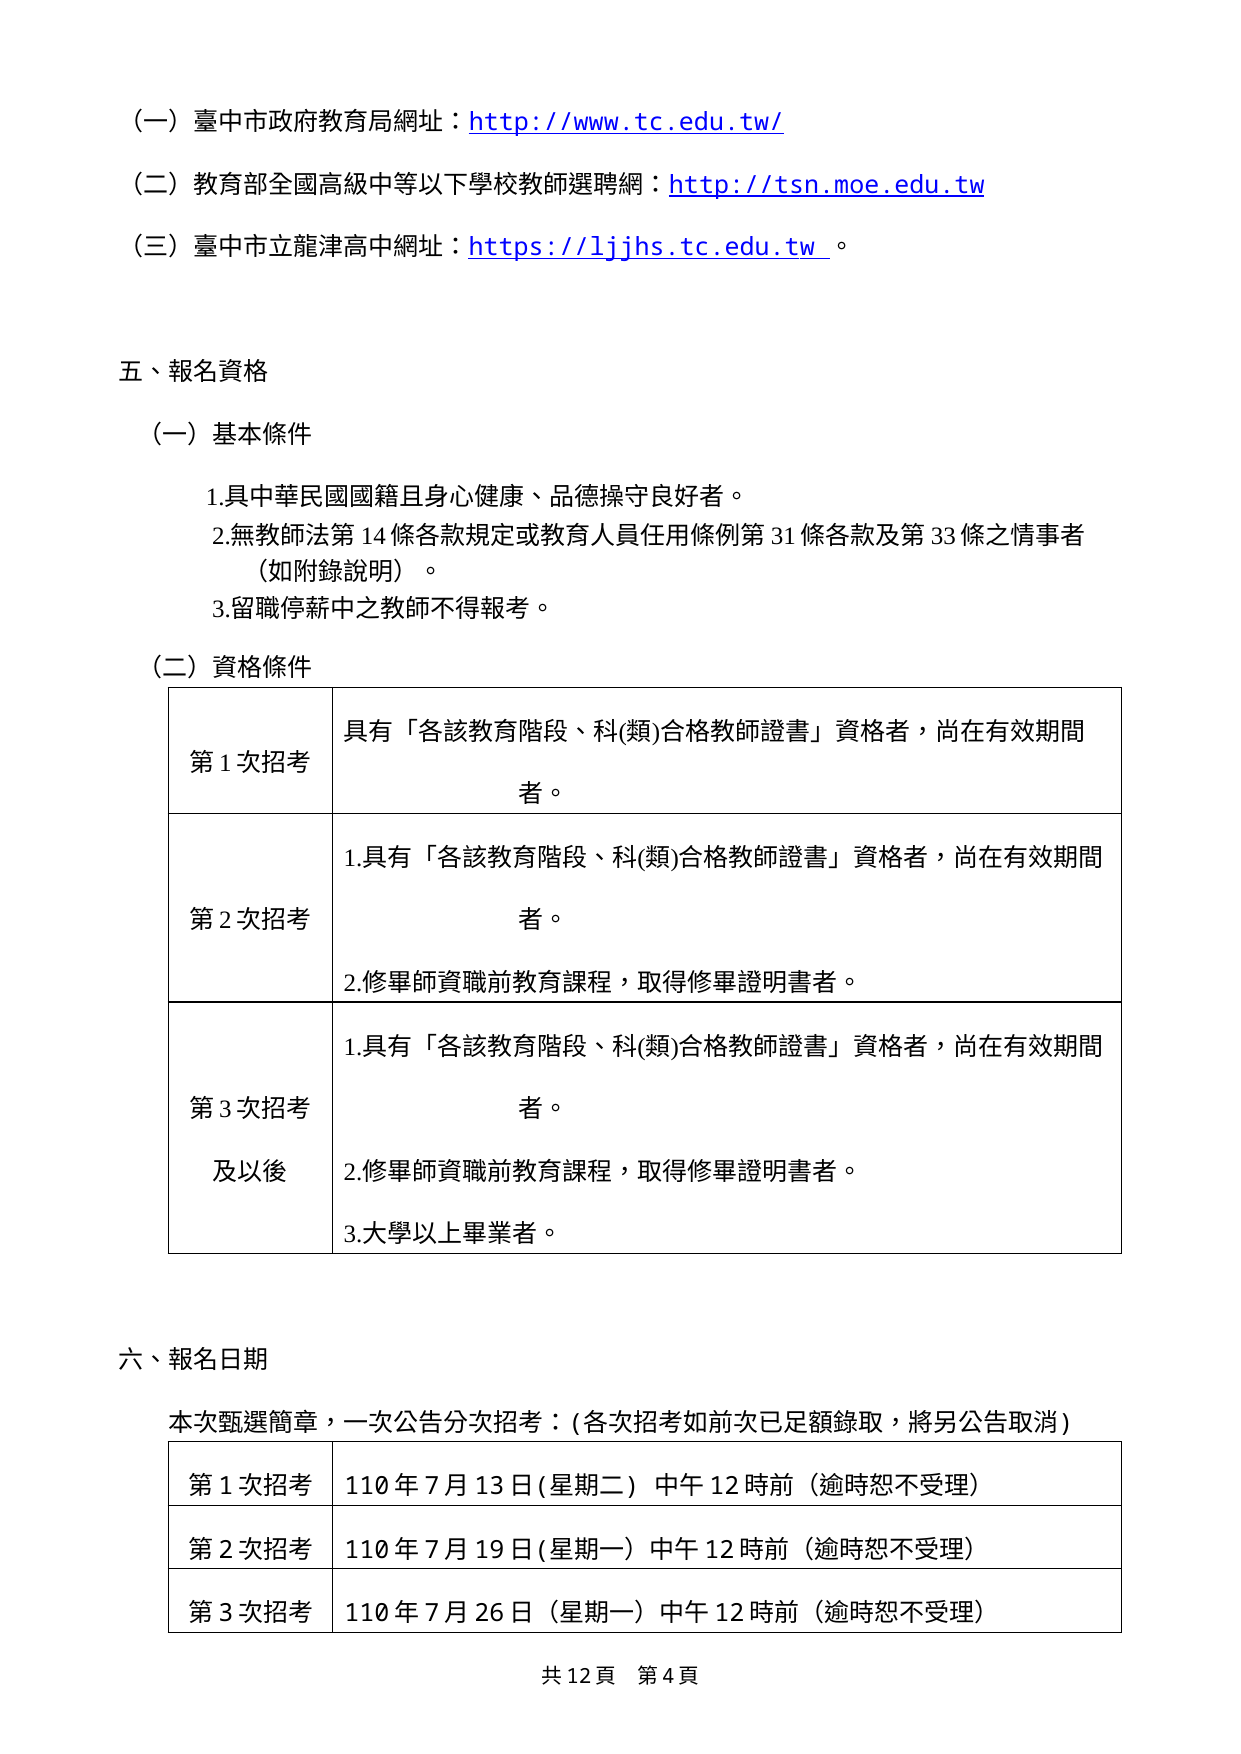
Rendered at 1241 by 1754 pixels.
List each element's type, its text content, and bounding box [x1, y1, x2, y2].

text （二）資格條件 [118, 624, 1122, 687]
table_cell 第2次招考 [169, 814, 332, 1001]
text （一）基本條件 [118, 391, 1122, 453]
text 2.無教師法第14條各款規定或教育人員任用條例第31條各款及第33條之情事者（如附錄說明）。 [206, 516, 1122, 588]
table_cell 110年7月19日(星期一）中午12時前（逾時恕不受理） [333, 1506, 1121, 1568]
table_cell 110年7月26日（星期一）中午12時前（逾時恕不受理） [333, 1569, 1121, 1632]
table_cell 1.具有「各該教育階段、科(類)合格教師證書」資格者，尚在有效期間者。 2.修畢師資職前教育課程，取得修畢證明書者。 3.大學以上畢業者。 [333, 1003, 1121, 1252]
text （一）臺中市政府教育局網址：http://www.tc.edu.tw/ [118, 78, 1110, 141]
text 六、報名日期 本次甄選簡章，一次公告分次招考：(各次招考如前次已足額錄取，將另公告取消) [118, 1316, 1122, 1441]
text （三）臺中市立龍津高中網址：https://ljjhs.tc.edu.tw 。 [118, 203, 1122, 266]
table_cell 第3次招考 [169, 1569, 332, 1632]
table_cell 1.具有「各該教育階段、科(類)合格教師證書」資格者，尚在有效期間者。 2.修畢師資職前教育課程，取得修畢證明書者。 [333, 814, 1121, 1001]
table_cell 第2次招考 [169, 1506, 332, 1568]
table_cell 第3次招考及以後 [169, 1003, 332, 1252]
text （二）教育部全國高級中等以下學校教師選聘網：http://tsn.moe.edu.tw [118, 141, 1110, 203]
text 3.留職停薪中之教師不得報考。 [206, 588, 1122, 624]
table_header 第1次招考 [169, 1442, 332, 1504]
table_header 第1次招考 [169, 688, 332, 813]
table_header 具有「各該教育階段、科(類)合格教師證書」資格者，尚在有效期間者。 [333, 688, 1121, 813]
text 1.具中華民國國籍且身心健康、品德操守良好者。 [118, 453, 1122, 516]
text 五、報名資格 [118, 328, 1122, 391]
table_header 110年7月13日(星期二) 中午12時前（逾時恕不受理） [333, 1442, 1121, 1504]
